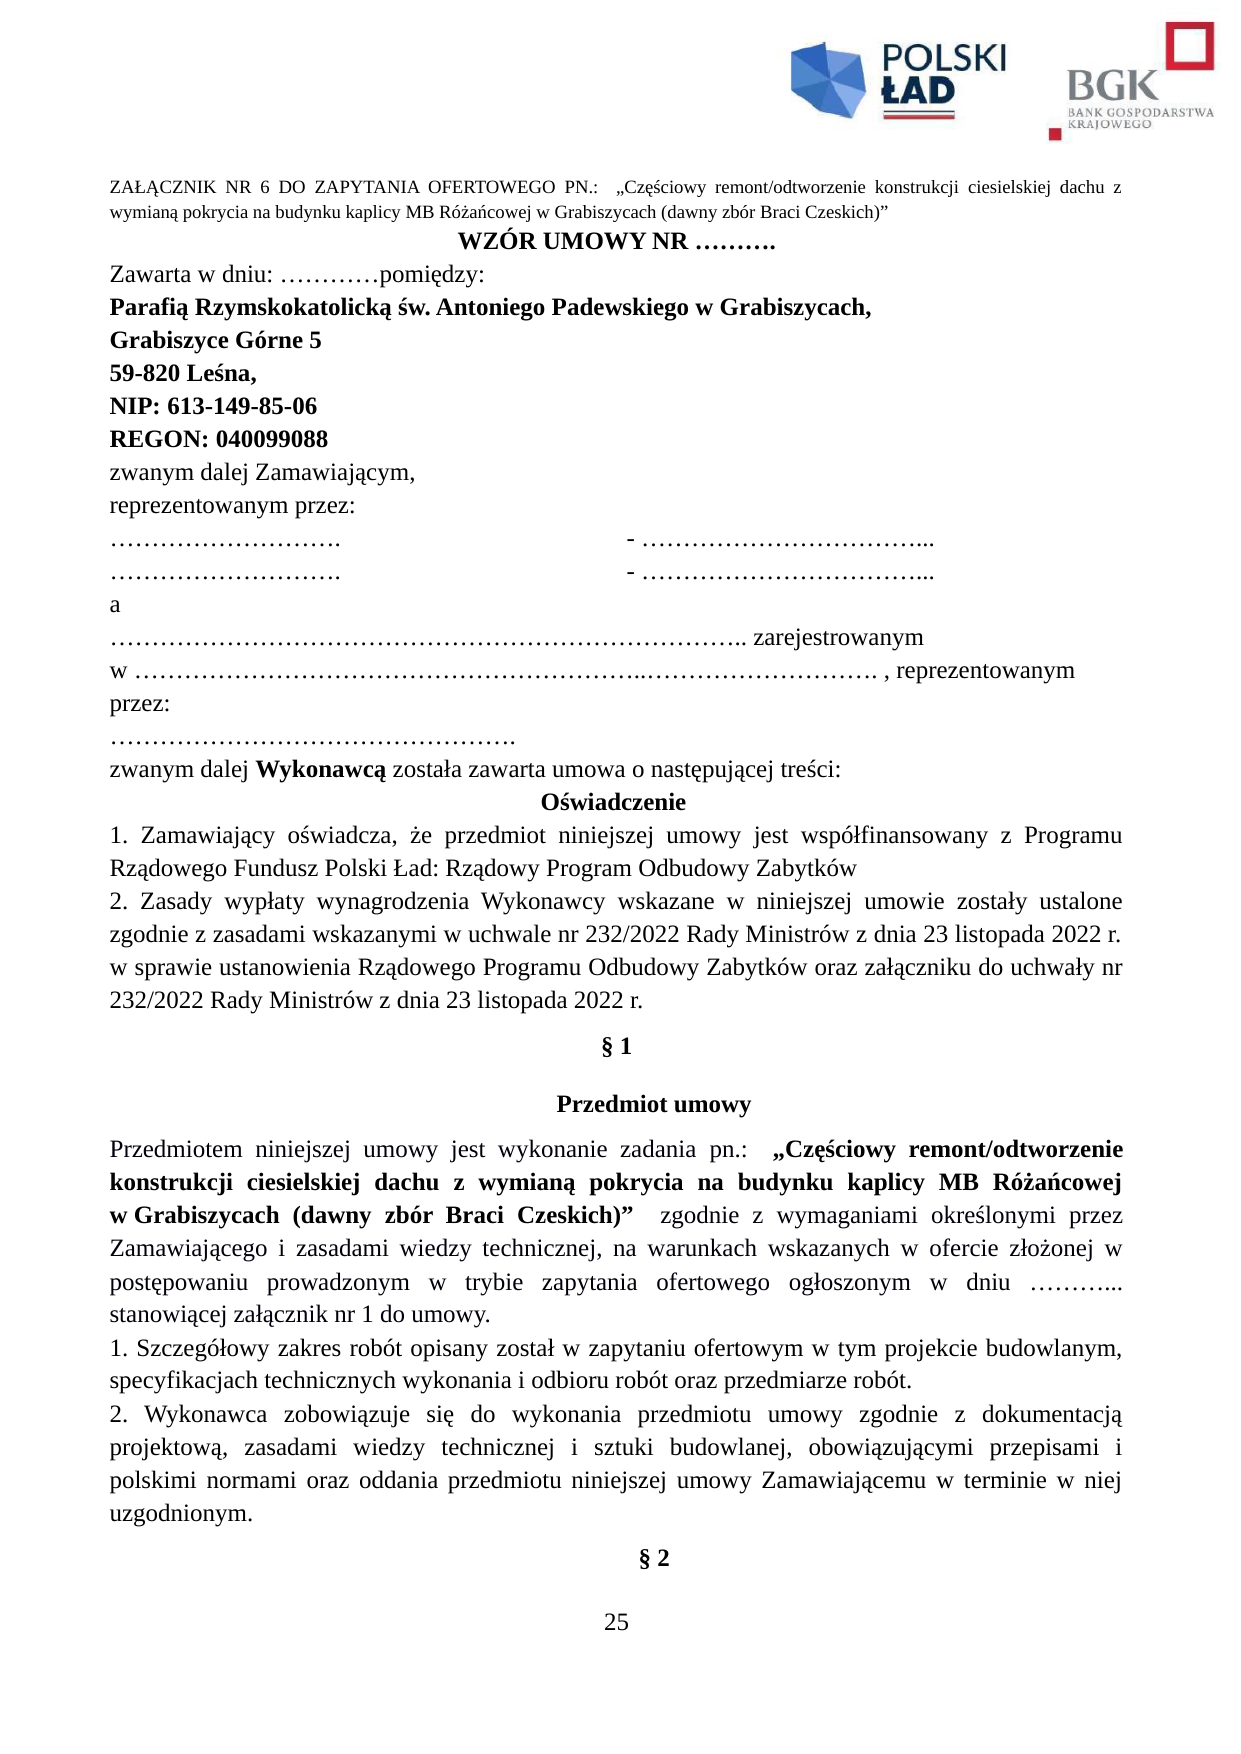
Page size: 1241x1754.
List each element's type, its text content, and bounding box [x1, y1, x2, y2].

list 2. Wykonawca zobowiązuje się do wykonania przedmiotu umowy zgodnie z dokumentacją projektową, zasadami wiedzy technicznej i sztuki budowlanej, obowiązującymi przepisami i polskimi normami oraz oddania przedmiotu niniejszej umowy Zamawiającemu w terminie w niej uzgodnionym. [109, 1399, 1123, 1526]
text WZÓR UMOWY NR ………. [109, 226, 1123, 255]
list Przedmiotem niniejszej umowy jest wykonanie zadania pn.: „Częściowy remont/odtworzenie konstrukcji ciesielskiej dachu z wymianą pokrycia na budynku kaplicy MB Różańcowej w Grabiszycach (dawny zbór Braci Czeskich)” zgodnie z wymaganiami określonymi przez Zamawiającego i zasadami wiedzy technicznej, na warunkach wskazanych w ofercie złożonej w postępowaniu prowadzonym w trybie zapytania ofertowego ogłoszonym w dniu ………... stanowiącej załącznik nr 1 do umowy. [109, 1134, 1123, 1328]
text NIP: 613-149-85-06 [109, 391, 1123, 420]
text 1. Zamawiający oświadcza, że przedmiot niniejszej umowy jest współfinansowany z Programu Rządowego Fundusz Polski Ład: Rządowy Program Odbudowy Zabytków [109, 820, 1123, 882]
list § 2 [147, 1543, 1123, 1572]
text a [109, 589, 1123, 618]
text Grabiszyce Górne 5 [109, 325, 1123, 354]
text ZAŁĄCZNIK NR 6 DO ZAPYTANIA OFERTOWEGO PN.: „Częściowy remont/odtworzenie konstrukcji ciesielskiej dachu z wymianą pokrycia na budynku kaplicy MB Różańcowej w Grabiszycach (dawny zbór Braci Czeskich)” [109, 176, 1123, 223]
text 2. Zasady wypłaty wynagrodzenia Wykonawcy wskazane w niniejszej umowie zostały ustalone zgodnie z zasadami wskazanymi w uchwale nr 232/2022 Rady Ministrów z dnia 23 listopada 2022 r. w sprawie ustanowienia Rządowego Programu Odbudowy Zabytków oraz załączniku do uchwały nr 232/2022 Rady Ministrów z dnia 23 listopada 2022 r. [109, 886, 1123, 1014]
picture [770, 0, 1241, 145]
text Zawarta w dniu: …………pomiędzy: Parafią Rzymskokatolicką św. Antoniego Padewskiego w Grabiszycach, [109, 259, 1123, 321]
text ………………………. - ……………………………... [109, 556, 1123, 585]
list 1. Szczegółowy zakres robót opisany został w zapytaniu ofertowym w tym projekcie budowlanym, specyfikacjach technicznych wykonania i odbioru robót oraz przedmiarze robót. [109, 1333, 1123, 1394]
text …………………………………………. [109, 721, 1123, 750]
list Przedmiot umowy [147, 1089, 1123, 1118]
text REGON: 040099088 [109, 424, 1123, 453]
text § 1 [109, 1031, 1123, 1060]
text 59-820 Leśna, [109, 358, 1123, 387]
subtitle reprezentowanym przez: [109, 490, 1123, 519]
text ………………………. - ……………………………... [109, 523, 1123, 552]
text Oświadczenie [109, 787, 1123, 816]
text zwanym dalej Wykonawcą została zawarta umowa o następującej treści: [109, 754, 1123, 783]
text zwanym dalej Zamawiającym, [109, 457, 1123, 486]
text ………………………………………………………………….. zarejestrowanym w ……………………………………………………..………………………. , reprezentowanym przez: [109, 622, 1123, 717]
